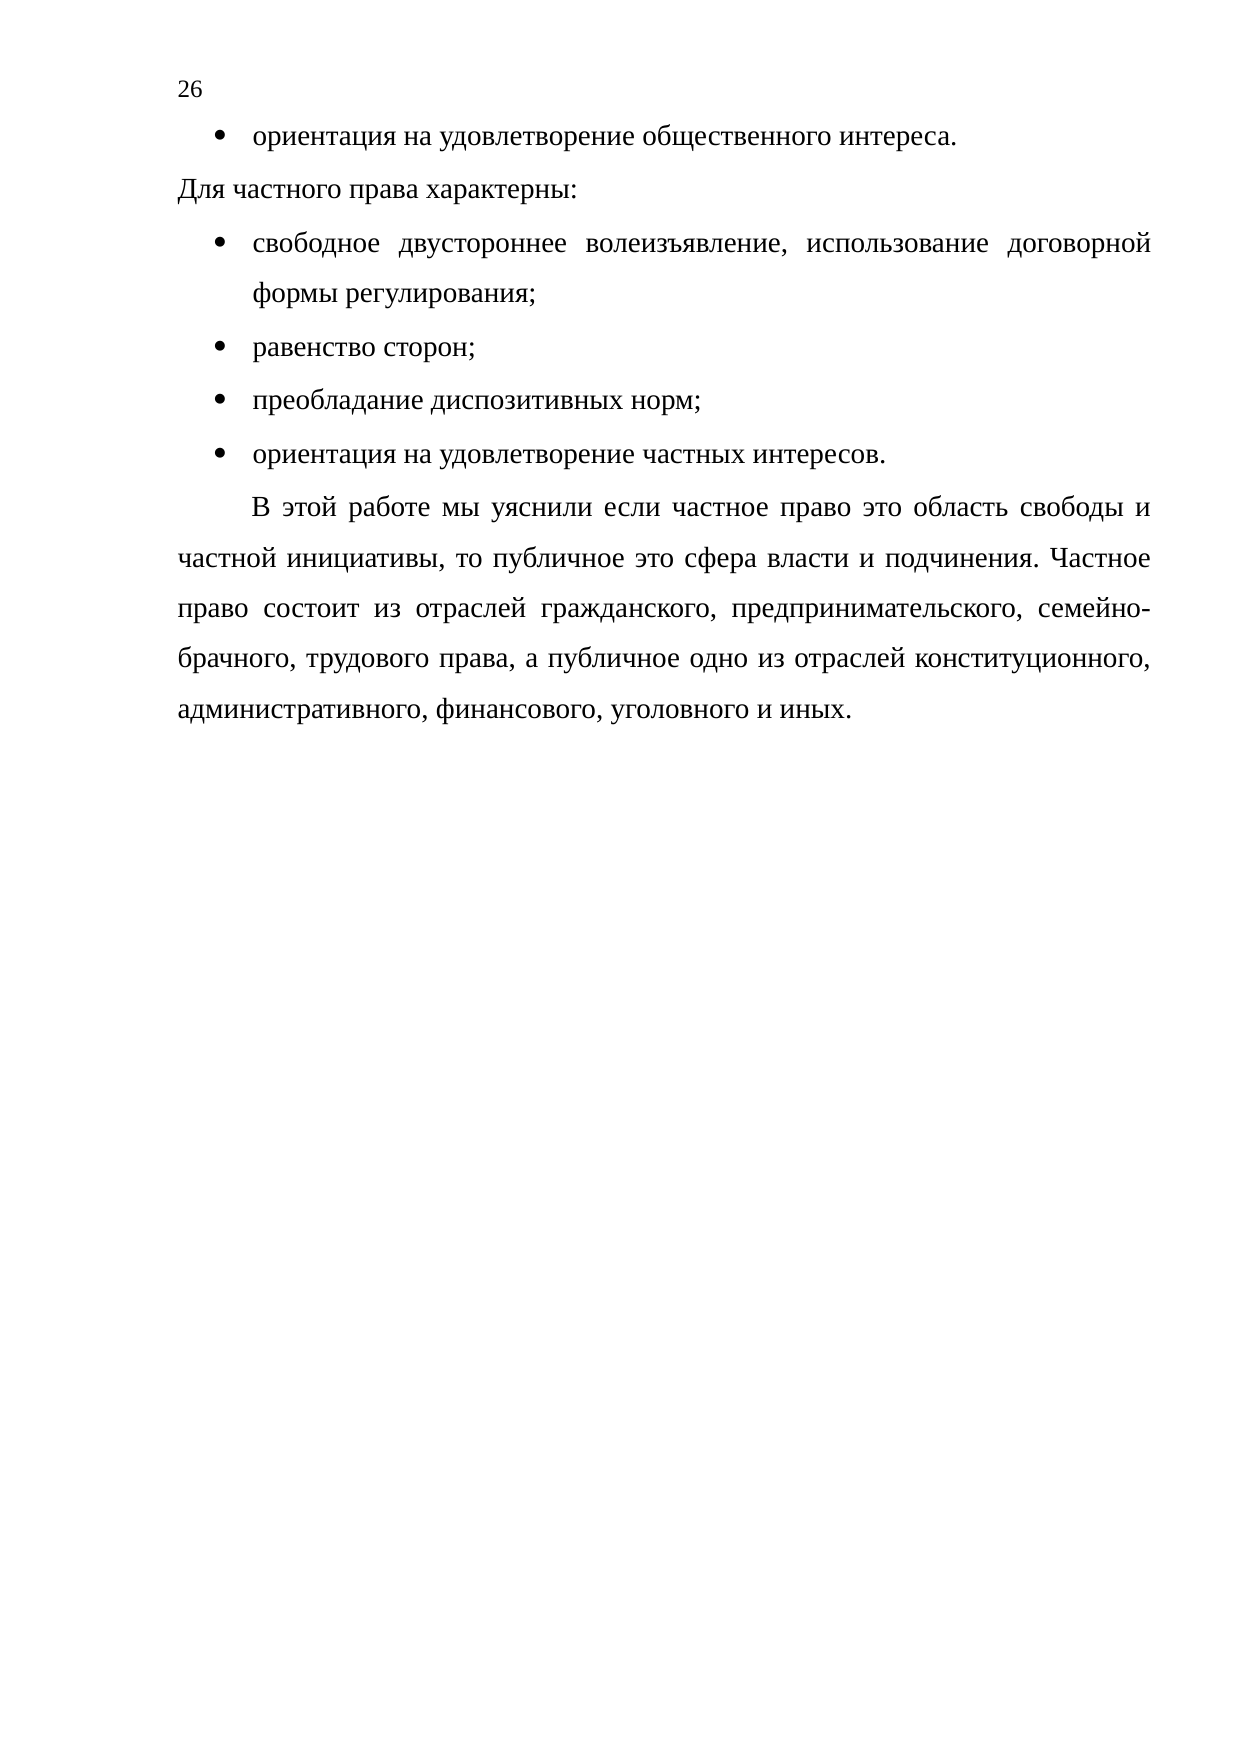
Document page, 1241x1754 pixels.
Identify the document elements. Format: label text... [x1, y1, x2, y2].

list свободное двустороннее волеизъявление, использование договорной формы регулирования; [215, 225, 1152, 309]
text В этой работе мы уяснили если частное право это область свободы и частной инициативы, то публичное это сфера власти и подчинения. Частное право состоит из отраслей гражданского, предпринимательского, семейно-брачного, трудового права, а публичное одно из отраслей конституционного, административного, финансового, уголовного и иных. [177, 489, 1152, 724]
list равенство сторон; [215, 329, 1152, 363]
list ориентация на удовлетворение общественного интереса. [215, 118, 1152, 152]
list преобладание диспозитивных норм; [215, 382, 1152, 416]
list ориентация на удовлетворение частных интересов. [215, 436, 1152, 470]
text Для частного права характерны: [177, 172, 1152, 205]
